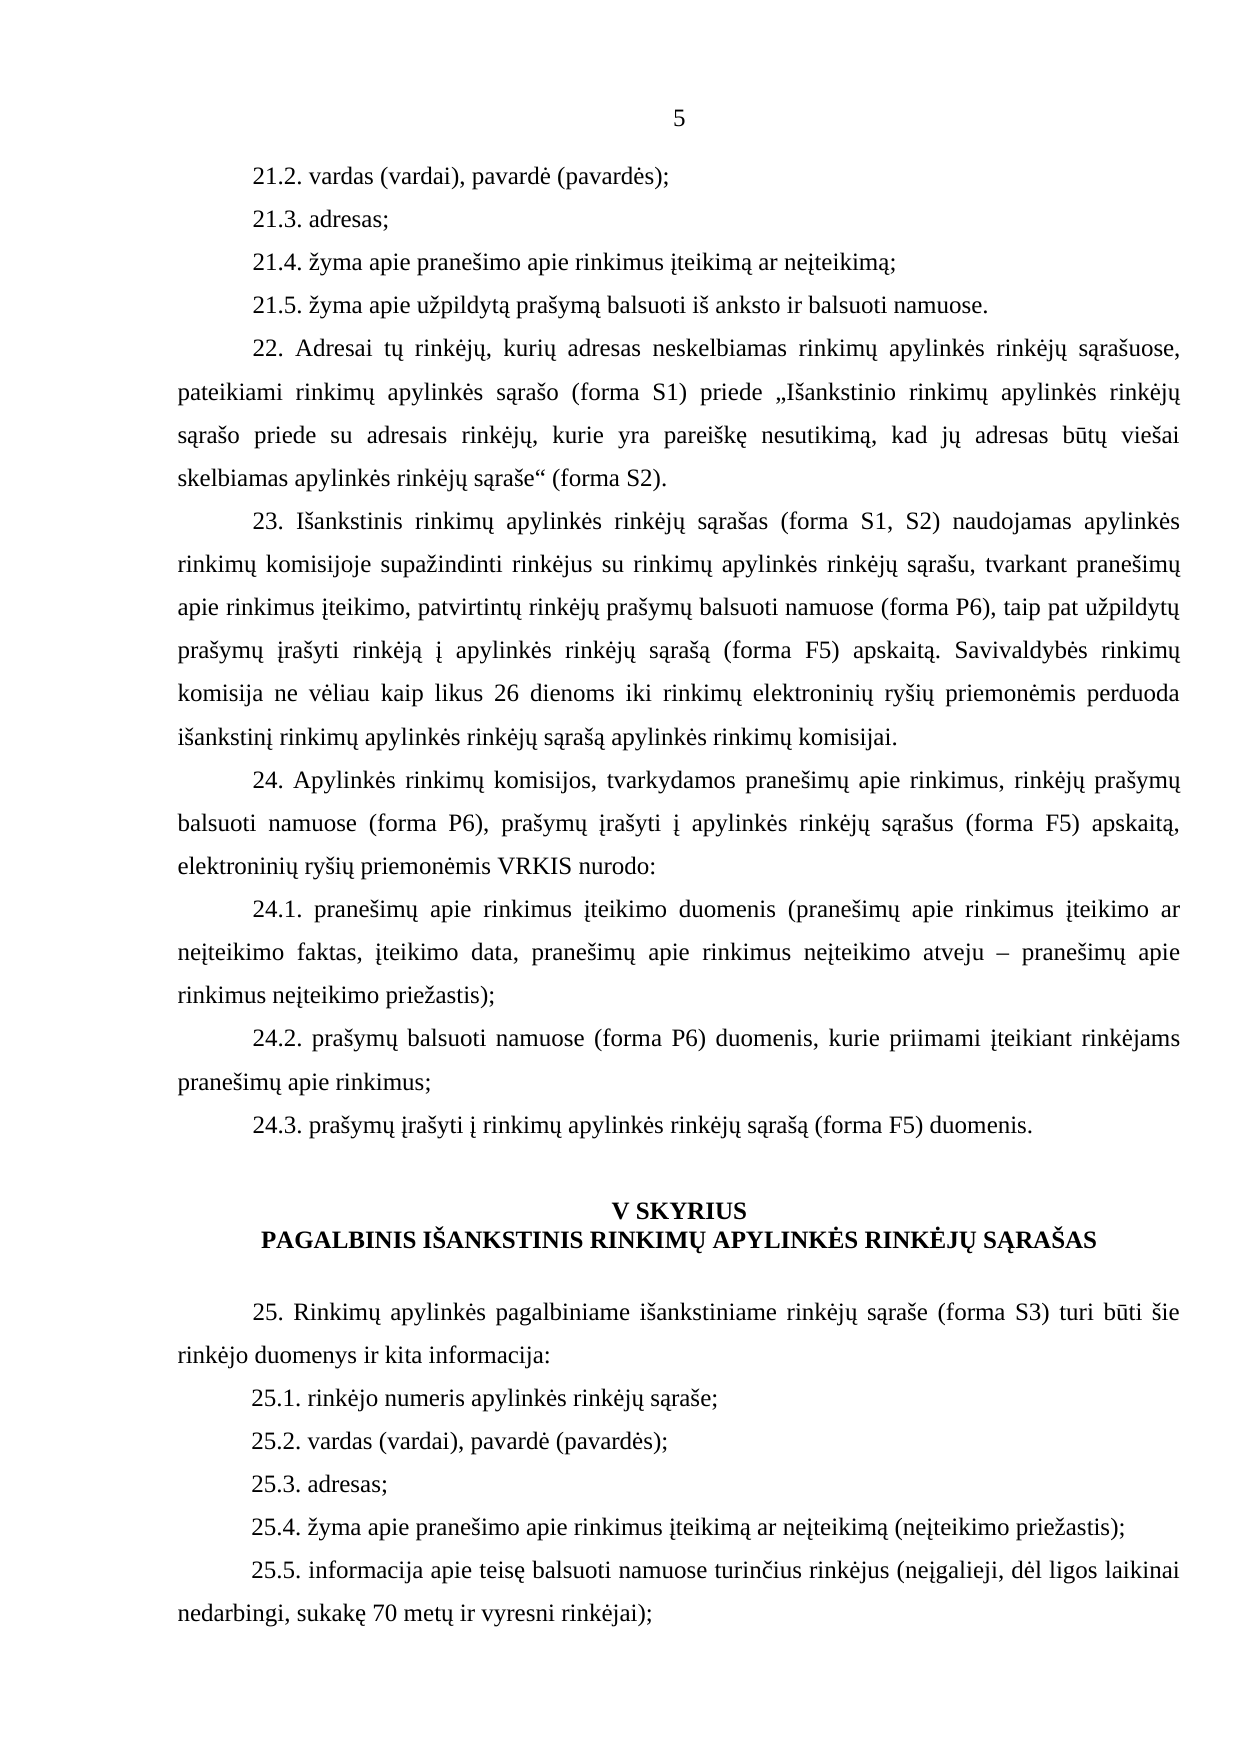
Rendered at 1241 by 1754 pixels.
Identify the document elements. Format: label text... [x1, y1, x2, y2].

text 21.2. vardas (vardai), pavardė (pavardės); [177, 161, 1181, 190]
text PAGALBINIS IŠANKSTINIS RINKIMŲ APYLINKĖS RINKĖJŲ SĄRAŠAS [177, 1225, 1181, 1253]
text 24. Apylinkės rinkimų komisijos, tvarkydamos pranešimų apie rinkimus, rinkėjų prašymų balsuoti namuose (forma P6), prašymų įrašyti į apylinkės rinkėjų sąrašus (forma F5) apskaitą, elektroninių ryšių priemonėmis VRKIS nurodo: [177, 765, 1181, 880]
text 24.2. prašymų balsuoti namuose (forma P6) duomenis, kurie priimami įteikiant rinkėjams pranešimų apie rinkimus; [177, 1023, 1181, 1095]
text 21.5. žyma apie užpildytą prašymą balsuoti iš anksto ir balsuoti namuose. [177, 290, 1181, 319]
text 25.2. vardas (vardai), pavardė (pavardės); [177, 1426, 1181, 1455]
text 22. Adresai tų rinkėjų, kurių adresas neskelbiamas rinkimų apylinkės rinkėjų sąrašuose, pateikiami rinkimų apylinkės sąrašo (forma S1) priede „Išankstinio rinkimų apylinkės rinkėjų sąrašo priede su adresais rinkėjų, kurie yra pareiškę nesutikimą, kad jų adresas būtų viešai skelbiamas apylinkės rinkėjų sąraše“ (forma S2). [177, 333, 1181, 492]
text 23. Išankstinis rinkimų apylinkės rinkėjų sąrašas (forma S1, S2) naudojamas apylinkės rinkimų komisijoje supažindinti rinkėjus su rinkimų apylinkės rinkėjų sąrašu, tvarkant pranešimų apie rinkimus įteikimo, patvirtintų rinkėjų prašymų balsuoti namuose (forma P6), taip pat užpildytų prašymų įrašyti rinkėją į apylinkės rinkėjų sąrašą (forma F5) apskaitą. Savivaldybės rinkimų komisija ne vėliau kaip likus 26 dienoms iki rinkimų elektroninių ryšių priemonėmis perduoda išankstinį rinkimų apylinkės rinkėjų sąrašą apylinkės rinkimų komisijai. [177, 506, 1181, 750]
text 25.5. informacija apie teisę balsuoti namuose turinčius rinkėjus (neįgalieji, dėl ligos laikinai nedarbingi, sukakę 70 metų ir vyresni rinkėjai); [177, 1555, 1181, 1627]
text 25.1. rinkėjo numeris apylinkės rinkėjų sąraše; [177, 1383, 1181, 1412]
text 21.4. žyma apie pranešimo apie rinkimus įteikimą ar neįteikimą; [177, 247, 1181, 276]
text 21.3. adresas; [177, 204, 1181, 233]
text 24.3. prašymų įrašyti į rinkimų apylinkės rinkėjų sąrašą (forma F5) duomenis. [177, 1110, 1181, 1138]
text 25. Rinkimų apylinkės pagalbiniame išankstiniame rinkėjų sąraše (forma S3) turi būti šie rinkėjo duomenys ir kita informacija: [177, 1297, 1181, 1368]
text 25.4. žyma apie pranešimo apie rinkimus įteikimą ar neįteikimą (neįteikimo priežastis); [177, 1512, 1181, 1541]
text 25.3. adresas; [177, 1469, 1181, 1498]
text 24.1. pranešimų apie rinkimus įteikimo duomenis (pranešimų apie rinkimus įteikimo ar neįteikimo faktas, įteikimo data, pranešimų apie rinkimus neįteikimo atveju – pranešimų apie rinkimus neįteikimo priežastis); [177, 894, 1181, 1009]
text V SKYRIUS [177, 1196, 1181, 1225]
